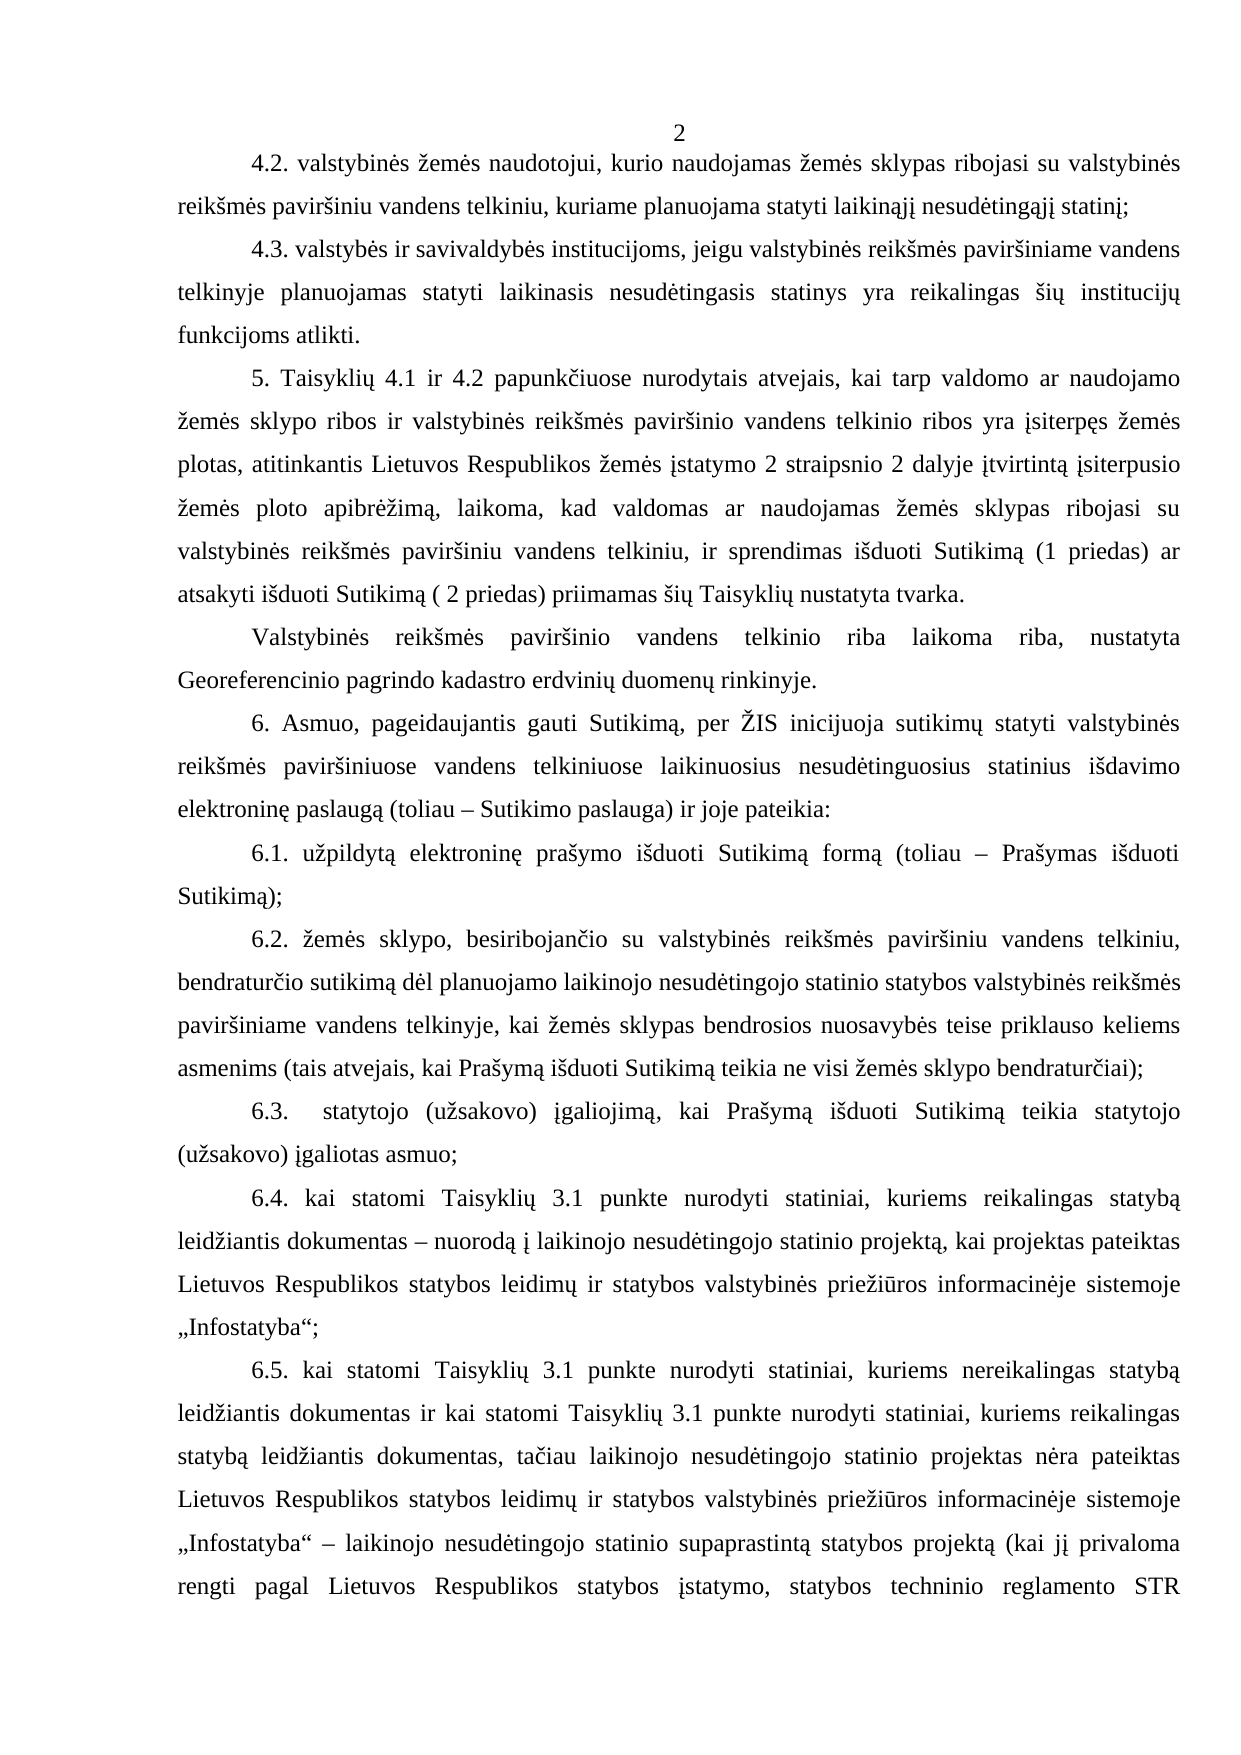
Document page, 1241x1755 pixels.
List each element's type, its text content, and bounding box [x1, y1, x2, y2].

text Valstybinės reikšmės paviršinio vandens telkinio riba laikoma riba, nustatyta Georeferencinio pagrindo kadastro erdvinių duomenų rinkinyje. [177, 622, 1181, 694]
text 6.5. kai statomi Taisyklių 3.1 punkte nurodyti statiniai, kuriems nereikalingas statybą leidžiantis dokumentas ir kai statomi Taisyklių 3.1 punkte nurodyti statiniai, kuriems reikalingas statybą leidžiantis dokumentas, tačiau laikinojo nesudėtingojo statinio projektas nėra pateiktas Lietuvos Respublikos statybos leidimų ir statybos valstybinės priežiūros informacinėje sistemoje „Infostatyba“ – laikinojo nesudėtingojo statinio supaprastintą statybos projektą (kai jį privaloma rengti pagal Lietuvos Respublikos statybos įstatymo, statybos techninio reglamento STR [177, 1355, 1181, 1599]
text 5. Taisyklių 4.1 ir 4.2 papunkčiuose nurodytais atvejais, kai tarp valdomo ar naudojamo žemės sklypo ribos ir valstybinės reikšmės paviršinio vandens telkinio ribos yra įsiterpęs žemės plotas, atitinkantis Lietuvos Respublikos žemės įstatymo 2 straipsnio 2 dalyje įtvirtintą įsiterpusio žemės ploto apibrėžimą, laikoma, kad valdomas ar naudojamas žemės sklypas ribojasi su valstybinės reikšmės paviršiniu vandens telkiniu, ir sprendimas išduoti Sutikimą (1 priedas) ar atsakyti išduoti Sutikimą ( 2 priedas) priimamas šių Taisyklių nustatyta tvarka. [177, 363, 1181, 608]
text 4.3. valstybės ir savivaldybės institucijoms, jeigu valstybinės reikšmės paviršiniame vandens telkinyje planuojamas statyti laikinasis nesudėtingasis statinys yra reikalingas šių institucijų funkcijoms atlikti. [177, 234, 1181, 349]
text 6.3. statytojo (užsakovo) įgaliojimą, kai Prašymą išduoti Sutikimą teikia statytojo (užsakovo) įgaliotas asmuo; [177, 1096, 1181, 1168]
text 4.2. valstybinės žemės naudotojui, kurio naudojamas žemės sklypas ribojasi su valstybinės reikšmės paviršiniu vandens telkiniu, kuriame planuojama statyti laikinąjį nesudėtingąjį statinį; [177, 148, 1181, 219]
text 6.1. užpildytą elektroninę prašymo išduoti Sutikimą formą (toliau – Prašymas išduoti Sutikimą); [177, 838, 1181, 909]
text 6. Asmuo, pageidaujantis gauti Sutikimą, per ŽIS inicijuoja sutikimų statyti valstybinės reikšmės paviršiniuose vandens telkiniuose laikinuosius nesudėtinguosius statinius išdavimo elektroninę paslaugą (toliau – Sutikimo paslauga) ir joje pateikia: [177, 708, 1181, 823]
text 6.4. kai statomi Taisyklių 3.1 punkte nurodyti statiniai, kuriems reikalingas statybą leidžiantis dokumentas – nuorodą į laikinojo nesudėtingojo statinio projektą, kai projektas pateiktas Lietuvos Respublikos statybos leidimų ir statybos valstybinės priežiūros informacinėje sistemoje „Infostatyba“; [177, 1183, 1181, 1341]
text 6.2. žemės sklypo, besiribojančio su valstybinės reikšmės paviršiniu vandens telkiniu, bendraturčio sutikimą dėl planuojamo laikinojo nesudėtingojo statinio statybos valstybinės reikšmės paviršiniame vandens telkinyje, kai žemės sklypas bendrosios nuosavybės teise priklauso keliems asmenims (tais atvejais, kai Prašymą išduoti Sutikimą teikia ne visi žemės sklypo bendraturčiai); [177, 924, 1181, 1082]
